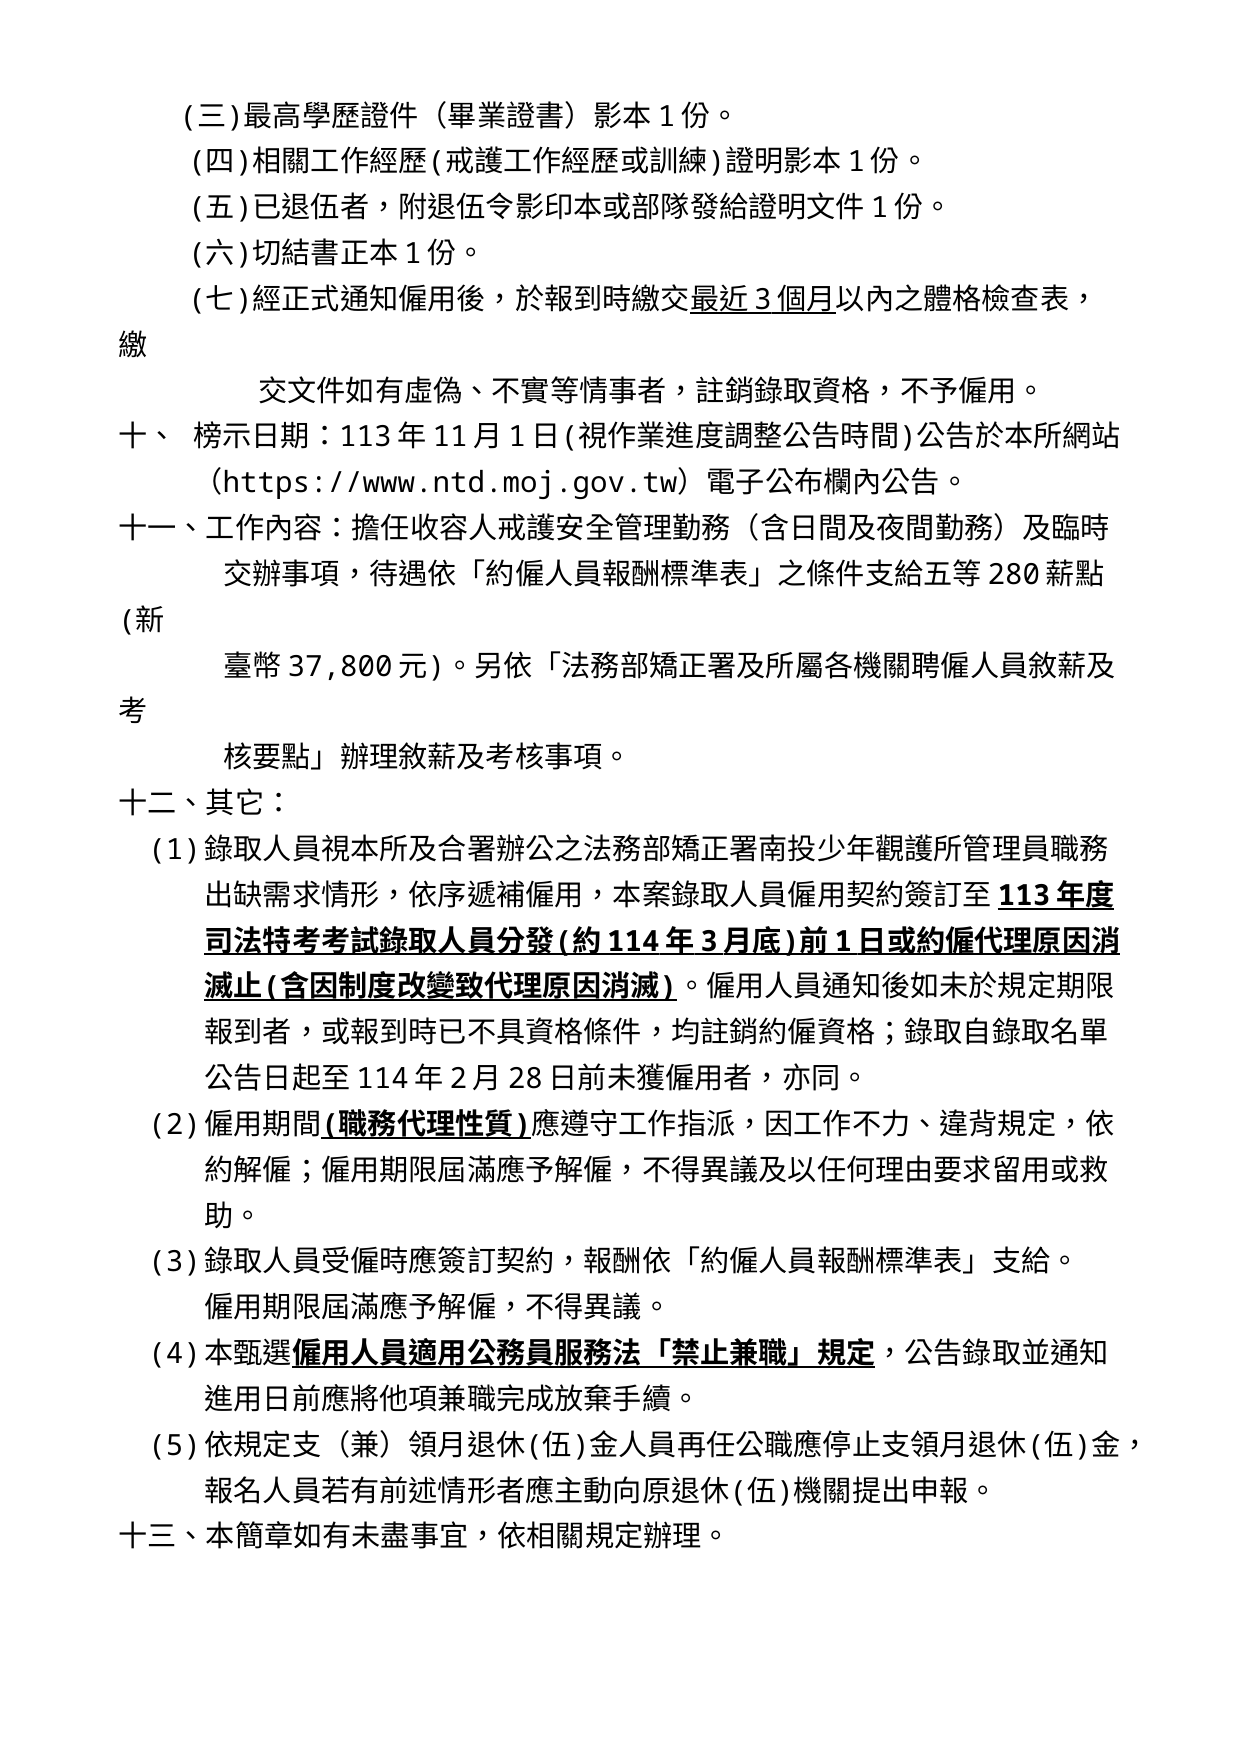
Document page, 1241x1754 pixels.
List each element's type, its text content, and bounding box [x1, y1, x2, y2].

text 交文件如有虛偽、不實等情事者，註銷錄取資格，不予僱用。 [118, 364, 1122, 409]
text 十三、本簡章如有未盡事宜，依相關規定辦理。 [118, 1509, 1122, 1555]
text 交辦事項，待遇依「約僱人員報酬標準表」之條件支給五等280薪點(新 [118, 547, 1122, 639]
list 僱用期間(職務代理性質)應遵守工作指派，因工作不力、違背規定，依約解僱；僱用期限屆滿應予解僱，不得異議及以任何理由要求留用或救助。 [148, 1097, 1122, 1234]
text (七)經正式通知僱用後，於報到時繳交最近3個月以內之體格檢查表，繳 [118, 272, 1122, 364]
text (五)已退伍者，附退伍令影印本或部隊發給證明文件1份。 [118, 180, 1122, 226]
text (四)相關工作經歷(戒護工作經歷或訓練)證明影本1份。 [118, 134, 1122, 180]
text 十一、工作內容：擔任收容人戒護安全管理勤務（含日間及夜間勤務）及臨時 [118, 501, 1122, 547]
text (六)切結書正本1份。 [118, 226, 1122, 272]
text (三)最高學歷證件（畢業證書）影本1份。 [118, 89, 1122, 134]
text 十二、其它： [118, 776, 1122, 822]
list 依規定支（兼）領月退休(伍)金人員再任公職應停止支領月退休(伍)金，報名人員若有前述情形者應主動向原退休(伍)機關提出申報。 [148, 1418, 1122, 1509]
list 錄取人員受僱時應簽訂契約，報酬依「約僱人員報酬標準表」支給。 [148, 1234, 1122, 1280]
list 榜示日期：113年11月1日(視作業進度調整公告時間)公告於本所網站（https://www.ntd.moj.gov.tw）電子公布欄內公告。 [118, 409, 1122, 501]
text 核要點」辦理敘薪及考核事項。 [118, 730, 1122, 776]
list 錄取人員視本所及合署辦公之法務部矯正署南投少年觀護所管理員職務出缺需求情形，依序遞補僱用，本案錄取人員僱用契約簽訂至113年度司法特考考試錄取人員分發(約114年3月底)前1日或約僱代理原因消滅止(含因制度改變致代理原因消滅)。僱用人員通知後如未於規定期限報到者，或報到時已不具資格條件，均註銷約僱資格；錄取自錄取名單公告日起至114年2月28日前未獲僱用者，亦同。 [148, 822, 1122, 1097]
text 僱用期限屆滿應予解僱，不得異議。 [204, 1280, 1122, 1326]
list 本甄選僱用人員適用公務員服務法「禁止兼職」規定，公告錄取並通知進用日前應將他項兼職完成放棄手續。 [148, 1326, 1122, 1418]
text 臺幣37,800元)。另依「法務部矯正署及所屬各機關聘僱人員敘薪及考 [118, 639, 1122, 730]
